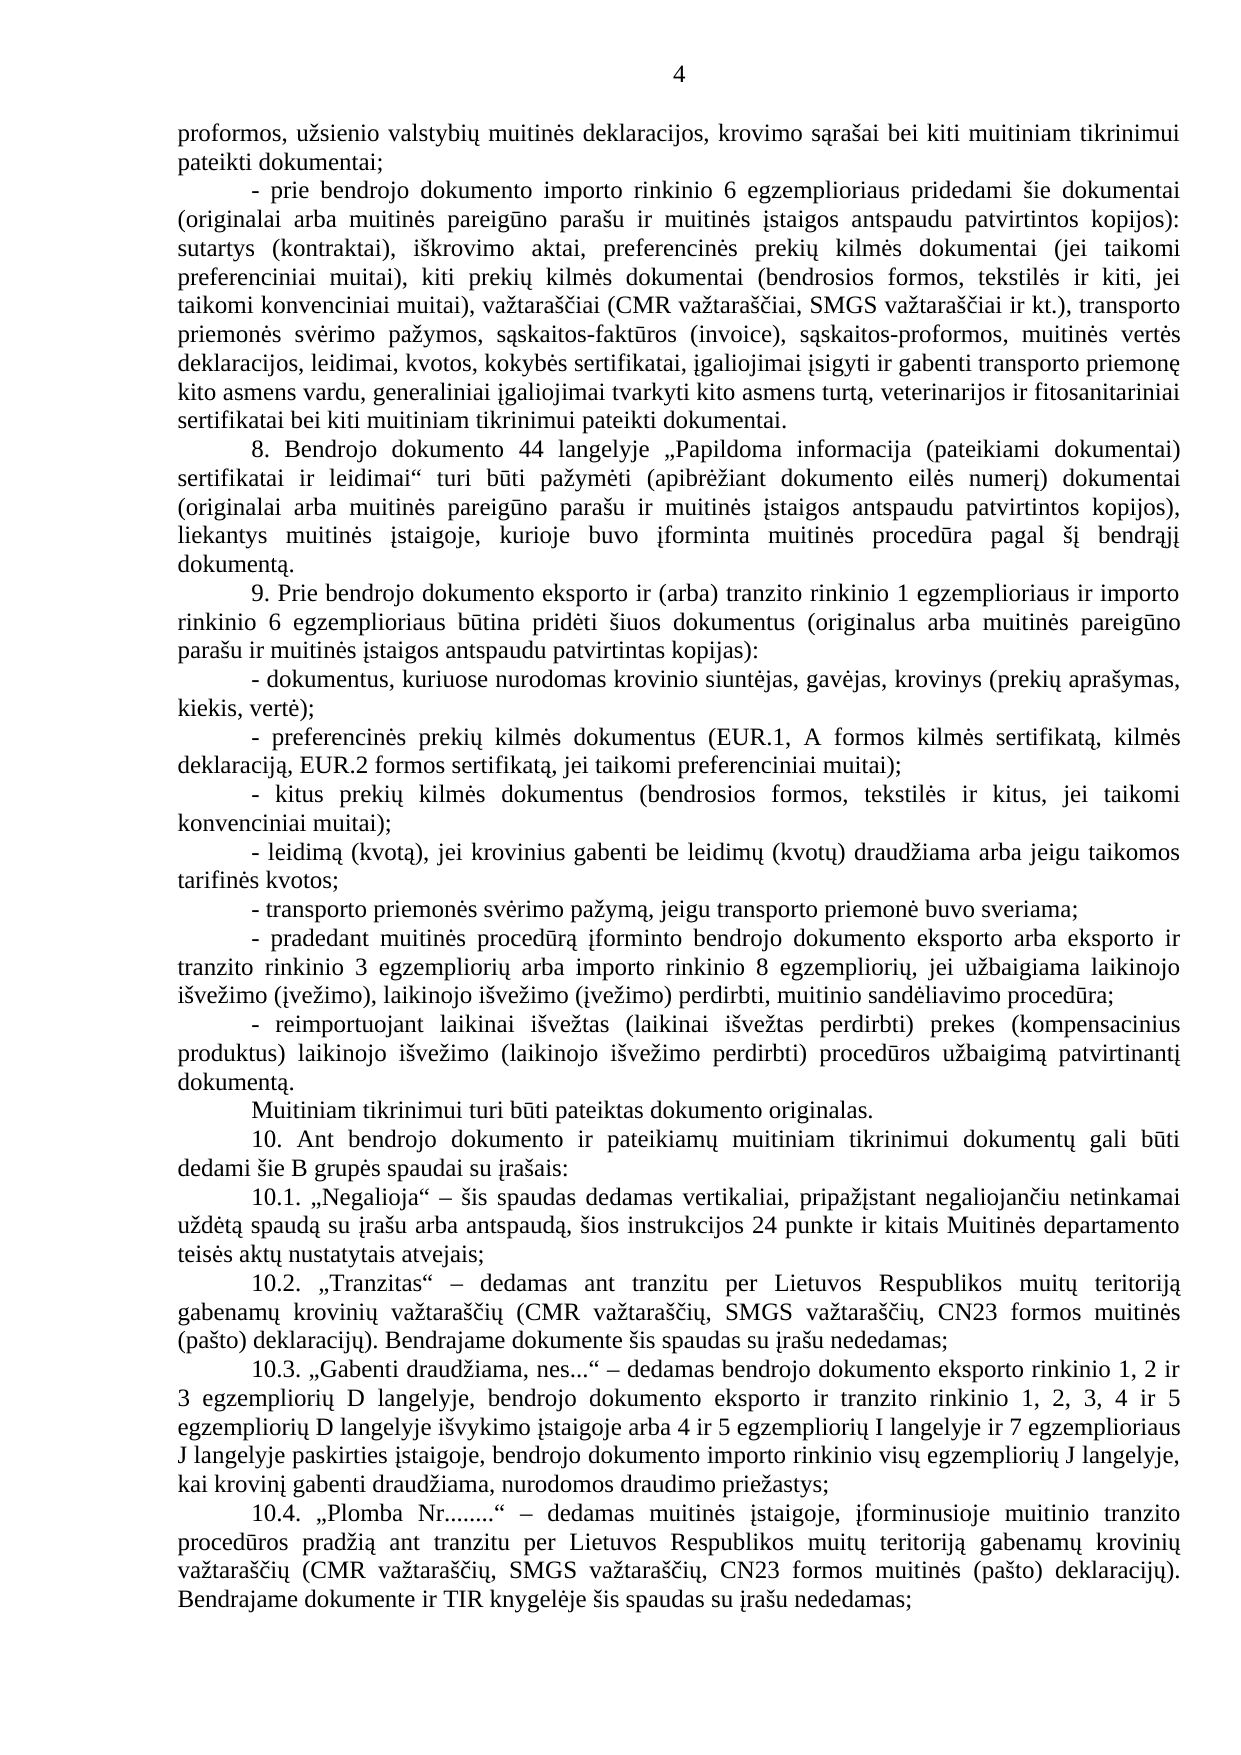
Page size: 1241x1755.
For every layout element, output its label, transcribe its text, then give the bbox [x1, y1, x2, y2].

text - dokumentus, kuriuose nurodomas krovinio siuntėjas, gavėjas, krovinys (prekių aprašymas, kiekis, vertė); [177, 664, 1181, 722]
text - transporto priemonės svėrimo pažymą, jeigu transporto priemonė buvo sveriama; [177, 894, 1181, 923]
text - kitus prekių kilmės dokumentus (bendrosios formos, tekstilės ir kitus, jei taikomi konvenciniai muitai); [177, 779, 1181, 837]
text Muitiniam tikrinimui turi būti pateiktas dokumento originalas. [177, 1096, 1181, 1124]
text 10. Ant bendrojo dokumento ir pateikiamų muitiniam tikrinimui dokumentų gali būti dedami šie B grupės spaudai su įrašais: [177, 1124, 1181, 1182]
text 10.3. „Gabenti draudžiama, nes...“ – dedamas bendrojo dokumento eksporto rinkinio 1, 2 ir 3 egzempliorių D langelyje, bendrojo dokumento eksporto ir tranzito rinkinio 1, 2, 3, 4 ir 5 egzempliorių D langelyje išvykimo įstaigoje arba 4 ir 5 egzempliorių I langelyje ir 7 egzemplioriaus J langelyje paskirties įstaigoje, bendrojo dokumento importo rinkinio visų egzempliorių J langelyje, kai krovinį gabenti draudžiama, nurodomos draudimo priežastys; [177, 1354, 1181, 1498]
text - prie bendrojo dokumento importo rinkinio 6 egzemplioriaus pridedami šie dokumentai (originalai arba muitinės pareigūno parašu ir muitinės įstaigos antspaudu patvirtintos kopijos): sutartys (kontraktai), iškrovimo aktai, preferencinės prekių kilmės dokumentai (jei taikomi preferenciniai muitai), kiti prekių kilmės dokumentai (bendrosios formos, tekstilės ir kiti, jei taikomi konvenciniai muitai), važtaraščiai (CMR važtaraščiai, SMGS važtaraščiai ir kt.), transporto priemonės svėrimo pažymos, sąskaitos-faktūros (invoice), sąskaitos-proformos, muitinės vertės deklaracijos, leidimai, kvotos, kokybės sertifikatai, įgaliojimai įsigyti ir gabenti transporto priemonę kito asmens vardu, generaliniai įgaliojimai tvarkyti kito asmens turtą, veterinarijos ir fitosanitariniai sertifikatai bei kiti muitiniam tikrinimui pateikti dokumentai. [177, 176, 1181, 434]
text - reimportuojant laikinai išvežtas (laikinai išvežtas perdirbti) prekes (kompensacinius produktus) laikinojo išvežimo (laikinojo išvežimo perdirbti) procedūros užbaigimą patvirtinantį dokumentą. [177, 1009, 1181, 1096]
text 10.2. „Tranzitas“ – dedamas ant tranzitu per Lietuvos Respublikos muitų teritoriją gabenamų krovinių važtaraščių (CMR važtaraščių, SMGS važtaraščių, CN23 formos muitinės (pašto) deklaracijų). Bendrajame dokumente šis spaudas su įrašu nededamas; [177, 1268, 1181, 1354]
text 9. Prie bendrojo dokumento eksporto ir (arba) tranzito rinkinio 1 egzemplioriaus ir importo rinkinio 6 egzemplioriaus būtina pridėti šiuos dokumentus (originalus arba muitinės pareigūno parašu ir muitinės įstaigos antspaudu patvirtintas kopijas): [177, 578, 1181, 664]
text - preferencinės prekių kilmės dokumentus (EUR.1, A formos kilmės sertifikatą, kilmės deklaraciją, EUR.2 formos sertifikatą, jei taikomi preferenciniai muitai); [177, 722, 1181, 779]
text 8. Bendrojo dokumento 44 langelyje „Papildoma informacija (pateikiami dokumentai) sertifikatai ir leidimai“ turi būti pažymėti (apibrėžiant dokumento eilės numerį) dokumentai (originalai arba muitinės pareigūno parašu ir muitinės įstaigos antspaudu patvirtintos kopijos), liekantys muitinės įstaigoje, kurioje buvo įforminta muitinės procedūra pagal šį bendrąjį dokumentą. [177, 434, 1181, 578]
text 10.1. „Negalioja“ – šis spaudas dedamas vertikaliai, pripažįstant negaliojančiu netinkamai uždėtą spaudą su įrašu arba antspaudą, šios instrukcijos 24 punkte ir kitais Muitinės departamento teisės aktų nustatytais atvejais; [177, 1182, 1181, 1268]
text 10.4. „Plomba Nr........“ – dedamas muitinės įstaigoje, įforminusioje muitinio tranzito procedūros pradžią ant tranzitu per Lietuvos Respublikos muitų teritoriją gabenamų krovinių važtaraščių (CMR važtaraščių, SMGS važtaraščių, CN23 formos muitinės (pašto) deklaracijų). Bendrajame dokumente ir TIR knygelėje šis spaudas su įrašu nededamas; [177, 1498, 1181, 1613]
text - pradedant muitinės procedūrą įforminto bendrojo dokumento eksporto arba eksporto ir tranzito rinkinio 3 egzempliorių arba importo rinkinio 8 egzempliorių, jei užbaigiama laikinojo išvežimo (įvežimo), laikinojo išvežimo (įvežimo) perdirbti, muitinio sandėliavimo procedūra; [177, 923, 1181, 1009]
text proformos, užsienio valstybių muitinės deklaracijos, krovimo sąrašai bei kiti muitiniam tikrinimui pateikti dokumentai; [177, 118, 1181, 176]
text - leidimą (kvotą), jei krovinius gabenti be leidimų (kvotų) draudžiama arba jeigu taikomos tarifinės kvotos; [177, 837, 1181, 894]
